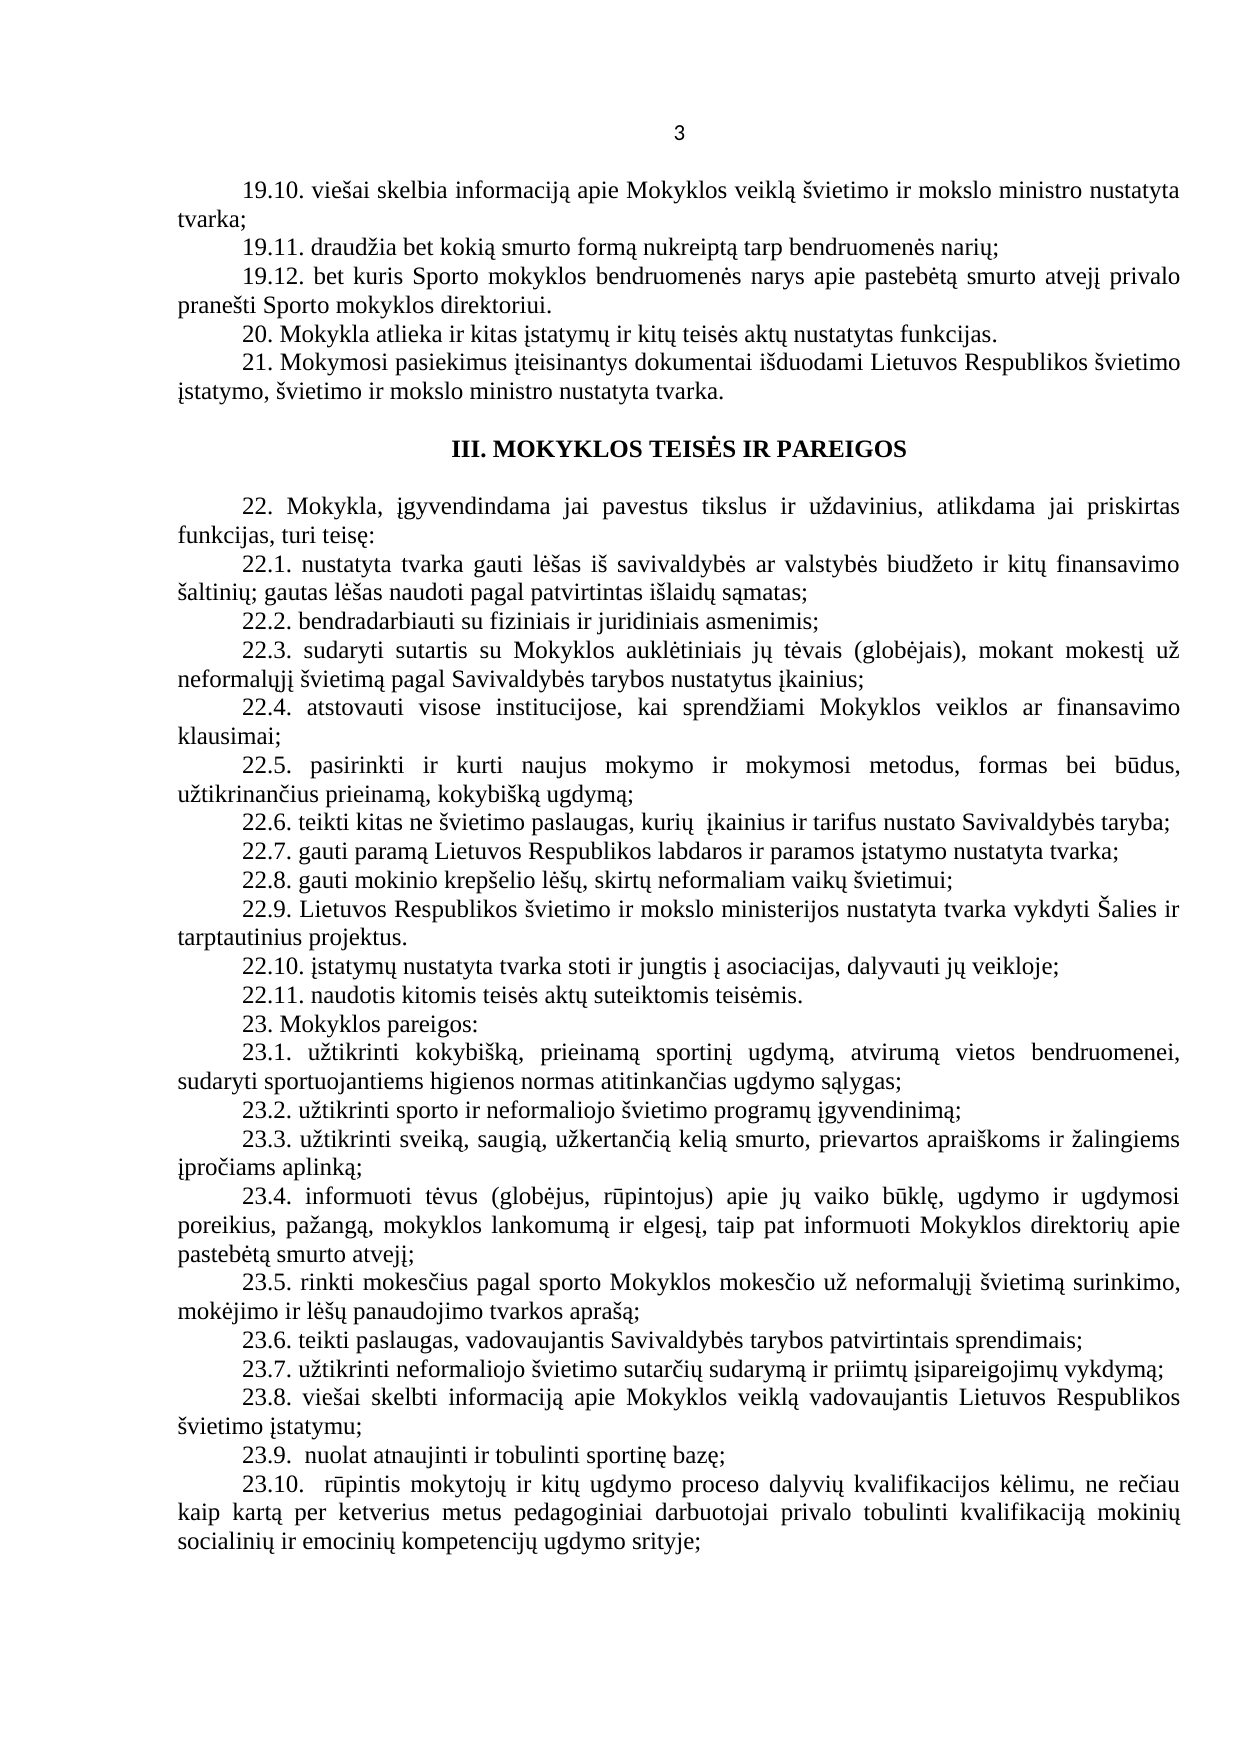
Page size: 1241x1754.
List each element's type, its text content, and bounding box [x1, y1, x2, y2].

text 22.1. nustatyta tvarka gauti lėšas iš savivaldybės ar valstybės biudžeto ir kitų finansavimo šaltinių; gautas lėšas naudoti pagal patvirtintas išlaidų sąmatas; [177, 549, 1181, 606]
text 23.3. užtikrinti sveiką, saugią, užkertančią kelią smurto, prievartos apraiškoms ir žalingiems įpročiams aplinką; [177, 1124, 1181, 1181]
text 23.5. rinkti mokesčius pagal sporto Mokyklos mokesčio už neformalųjį švietimą surinkimo, mokėjimo ir lėšų panaudojimo tvarkos aprašą; [177, 1267, 1181, 1325]
text 23.6. teikti paslaugas, vadovaujantis Savivaldybės tarybos patvirtintais sprendimais; [177, 1325, 1181, 1354]
text 22.9. Lietuvos Respublikos švietimo ir mokslo ministerijos nustatyta tvarka vykdyti Šalies ir tarptautinius projektus. [177, 894, 1181, 951]
text 19.11. draudžia bet kokią smurto formą nukreiptą tarp bendruomenės narių; [177, 232, 1181, 261]
text 22.6. teikti kitas ne švietimo paslaugas, kurių įkainius ir tarifus nustato Savivaldybės taryba; [177, 807, 1181, 836]
text 22. Mokykla, įgyvendindama jai pavestus tikslus ir uždavinius, atlikdama jai priskirtas funkcijas, turi teisę: [177, 491, 1181, 549]
text 23. Mokyklos pareigos: [177, 1009, 1181, 1037]
text 23.8. viešai skelbti informaciją apie Mokyklos veiklą vadovaujantis Lietuvos Respublikos švietimo įstatymu; [177, 1382, 1181, 1440]
text 22.10. įstatymų nustatyta tvarka stoti ir jungtis į asociacijas, dalyvauti jų veikloje; [177, 951, 1181, 980]
text 23.10. rūpintis mokytojų ir kitų ugdymo proceso dalyvių kvalifikacijos kėlimu, ne rečiau kaip kartą per ketverius metus pedagoginiai darbuotojai privalo tobulinti kvalifikaciją mokinių socialinių ir emocinių kompetencijų ugdymo srityje; [177, 1469, 1181, 1555]
text 22.4. atstovauti visose institucijose, kai sprendžiami Mokyklos veiklos ar finansavimo klausimai; [177, 692, 1181, 750]
text 22.7. gauti paramą Lietuvos Respublikos labdaros ir paramos įstatymo nustatyta tvarka; [177, 836, 1181, 865]
text 22.3. sudaryti sutartis su Mokyklos auklėtiniais jų tėvais (globėjais), mokant mokestį už neformalųjį švietimą pagal Savivaldybės tarybos nustatytus įkainius; [177, 635, 1181, 692]
text 23.7. užtikrinti neformaliojo švietimo sutarčių sudarymą ir priimtų įsipareigojimų vykdymą; [177, 1354, 1181, 1382]
text 22.2. bendradarbiauti su fiziniais ir juridiniais asmenimis; [177, 606, 1181, 635]
text 23.2. užtikrinti sporto ir neformaliojo švietimo programų įgyvendinimą; [177, 1095, 1181, 1124]
text 19.12. bet kuris Sporto mokyklos bendruomenės narys apie pastebėtą smurto atvejį privalo pranešti Sporto mokyklos direktoriui. [177, 261, 1181, 319]
text 23.9. nuolat atnaujinti ir tobulinti sportinę bazę; [177, 1440, 1181, 1469]
text 19.10. viešai skelbia informaciją apie Mokyklos veiklą švietimo ir mokslo ministro nustatyta tvarka; [177, 175, 1181, 232]
text 20. Mokykla atlieka ir kitas įstatymų ir kitų teisės aktų nustatytas funkcijas. [177, 319, 1181, 347]
text 23.1. užtikrinti kokybišką, prieinamą sportinį ugdymą, atvirumą vietos bendruomenei, sudaryti sportuojantiems higienos normas atitinkančias ugdymo sąlygas; [177, 1037, 1181, 1095]
text 21. Mokymosi pasiekimus įteisinantys dokumentai išduodami Lietuvos Respublikos švietimo įstatymo, švietimo ir mokslo ministro nustatyta tvarka. [177, 347, 1181, 405]
text 22.5. pasirinkti ir kurti naujus mokymo ir mokymosi metodus, formas bei būdus, užtikrinančius prieinamą, kokybišką ugdymą; [177, 750, 1181, 807]
text 22.8. gauti mokinio krepšelio lėšų, skirtų neformaliam vaikų švietimui; [177, 865, 1181, 894]
text 22.11. naudotis kitomis teisės aktų suteiktomis teisėmis. [177, 980, 1181, 1009]
text III. MOKYKLOS TEISĖS IR PAREIGOS [177, 434, 1181, 462]
text 23.4. informuoti tėvus (globėjus, rūpintojus) apie jų vaiko būklę, ugdymo ir ugdymosi poreikius, pažangą, mokyklos lankomumą ir elgesį, taip pat informuoti Mokyklos direktorių apie pastebėtą smurto atvejį; [177, 1181, 1181, 1267]
